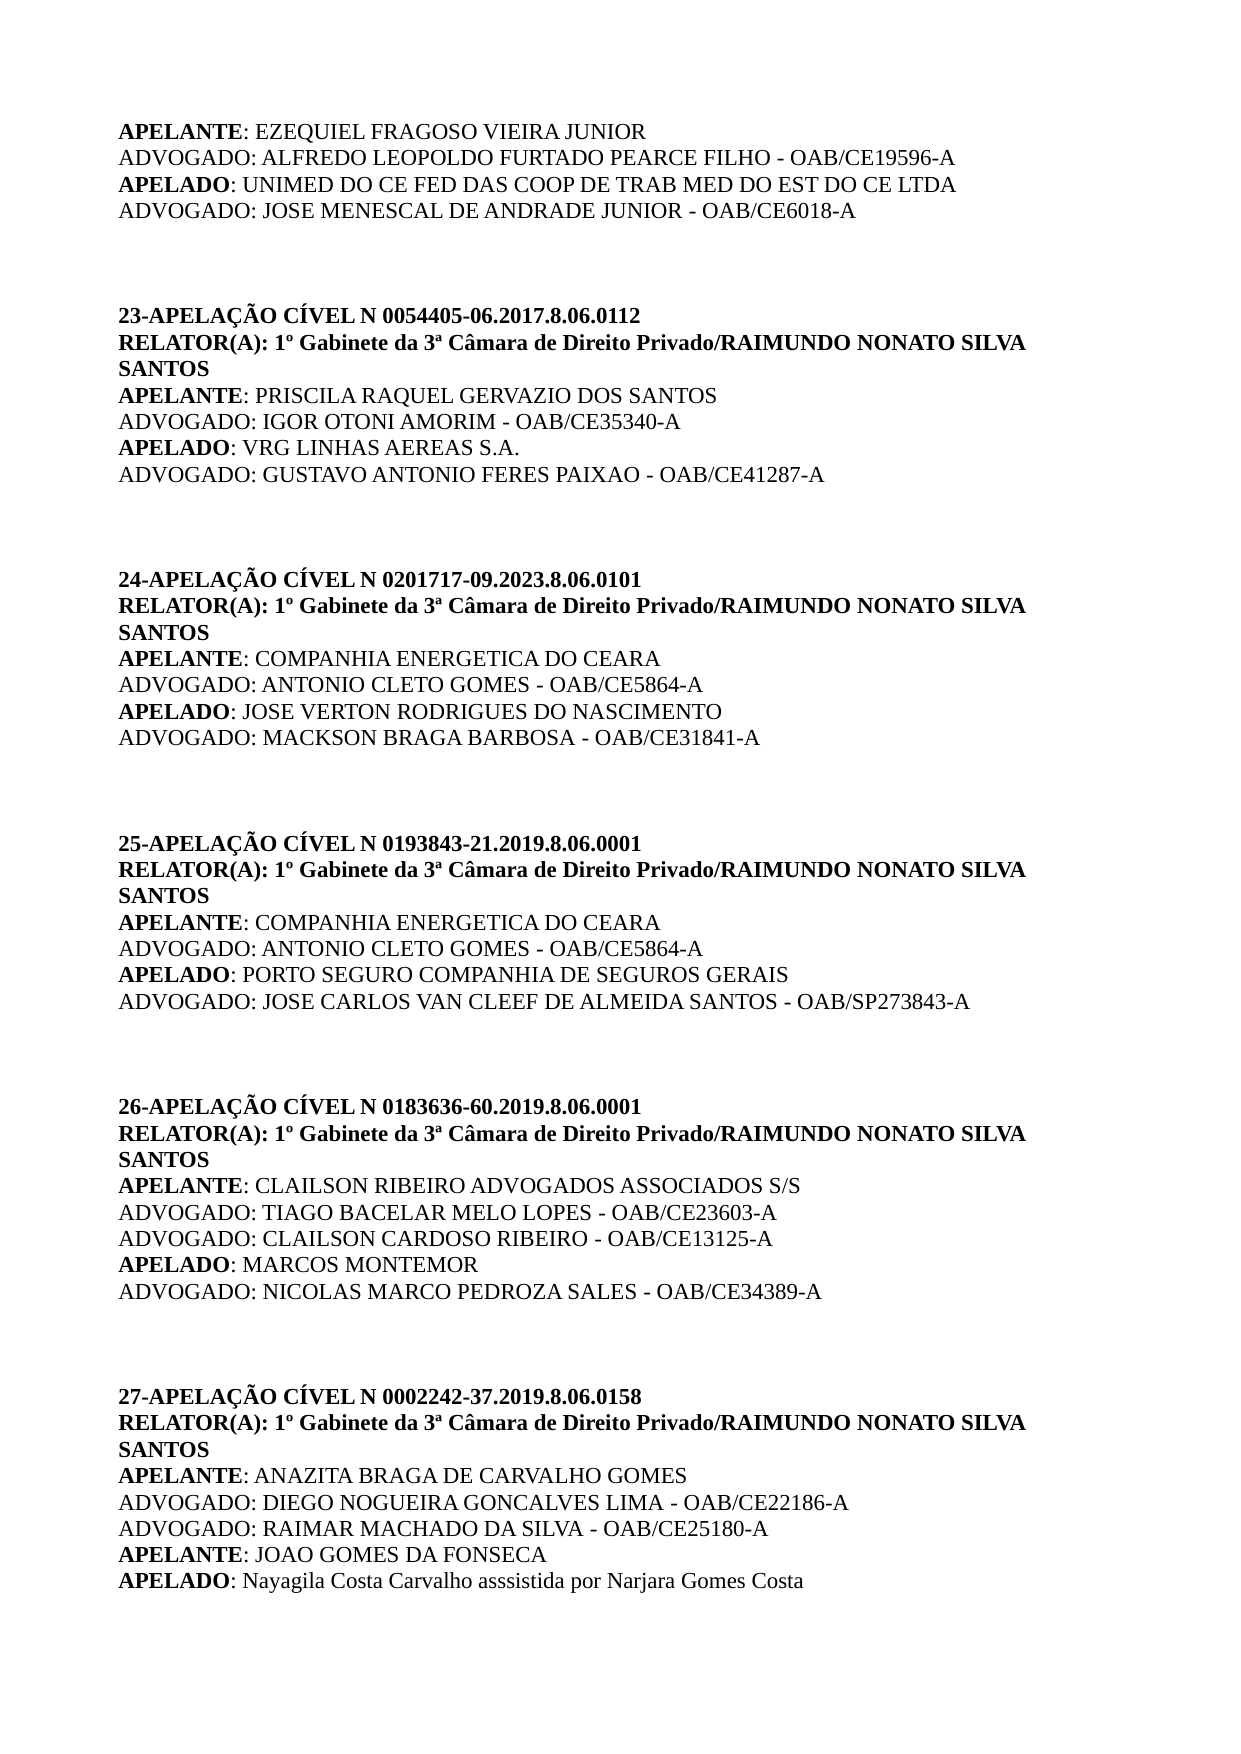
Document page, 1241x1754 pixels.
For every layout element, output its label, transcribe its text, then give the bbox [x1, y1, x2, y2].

text APELANTE: EZEQUIEL FRAGOSO VIEIRA JUNIOR ADVOGADO: ALFREDO LEOPOLDO FURTADO PEARCE FILHO - OAB/CE19596-A APELADO: UNIMED DO CE FED DAS COOP DE TRAB MED DO EST DO CE LTDA ADVOGADO: JOSE MENESCAL DE ANDRADE JUNIOR - OAB/CE6018-A 23-APELAÇÃO CÍVEL N 0054405-06.2017.8.06.0112 RELATOR(A): 1º Gabinete da 3ª Câmara de Direito Privado/RAIMUNDO NONATO SILVA SANTOS APELANTE: PRISCILA RAQUEL GERVAZIO DOS SANTOS ADVOGADO: IGOR OTONI AMORIM - OAB/CE35340-A APELADO: VRG LINHAS AEREAS S.A. ADVOGADO: GUSTAVO ANTONIO FERES PAIXAO - OAB/CE41287-A 24-APELAÇÃO CÍVEL N 0201717-09.2023.8.06.0101 RELATOR(A): 1º Gabinete da 3ª Câmara de Direito Privado/RAIMUNDO NONATO SILVA SANTOS APELANTE: COMPANHIA ENERGETICA DO CEARA ADVOGADO: ANTONIO CLETO GOMES - OAB/CE5864-A APELADO: JOSE VERTON RODRIGUES DO NASCIMENTO ADVOGADO: MACKSON BRAGA BARBOSA - OAB/CE31841-A 25-APELAÇÃO CÍVEL N 0193843-21.2019.8.06.0001 RELATOR(A): 1º Gabinete da 3ª Câmara de Direito Privado/RAIMUNDO NONATO SILVA SANTOS APELANTE: COMPANHIA ENERGETICA DO CEARA ADVOGADO: ANTONIO CLETO GOMES - OAB/CE5864-A APELADO: PORTO SEGURO COMPANHIA DE SEGUROS GERAIS ADVOGADO: JOSE CARLOS VAN CLEEF DE ALMEIDA SANTOS - OAB/SP273843-A 26-APELAÇÃO CÍVEL N 0183636-60.2019.8.06.0001 RELATOR(A): 1º Gabinete da 3ª Câmara de Direito Privado/RAIMUNDO NONATO SILVA SANTOS APELANTE: CLAILSON RIBEIRO ADVOGADOS ASSOCIADOS S/S ADVOGADO: TIAGO BACELAR MELO LOPES - OAB/CE23603-A ADVOGADO: CLAILSON CARDOSO RIBEIRO - OAB/CE13125-A APELADO: MARCOS MONTEMOR ADVOGADO: NICOLAS MARCO PEDROZA SALES - OAB/CE34389-A 27-APELAÇÃO CÍVEL N 0002242-37.2019.8.06.0158 RELATOR(A): 1º Gabinete da 3ª Câmara de Direito Privado/RAIMUNDO NONATO SILVA SANTOS APELANTE: ANAZITA BRAGA DE CARVALHO GOMES ADVOGADO: DIEGO NOGUEIRA GONCALVES LIMA - OAB/CE22186-A ADVOGADO: RAIMAR MACHADO DA SILVA - OAB/CE25180-A APELANTE: JOAO GOMES DA FONSECA APELADO: Nayagila Costa Carvalho asssistida por Narjara Gomes Costa [118, 118, 1122, 1620]
